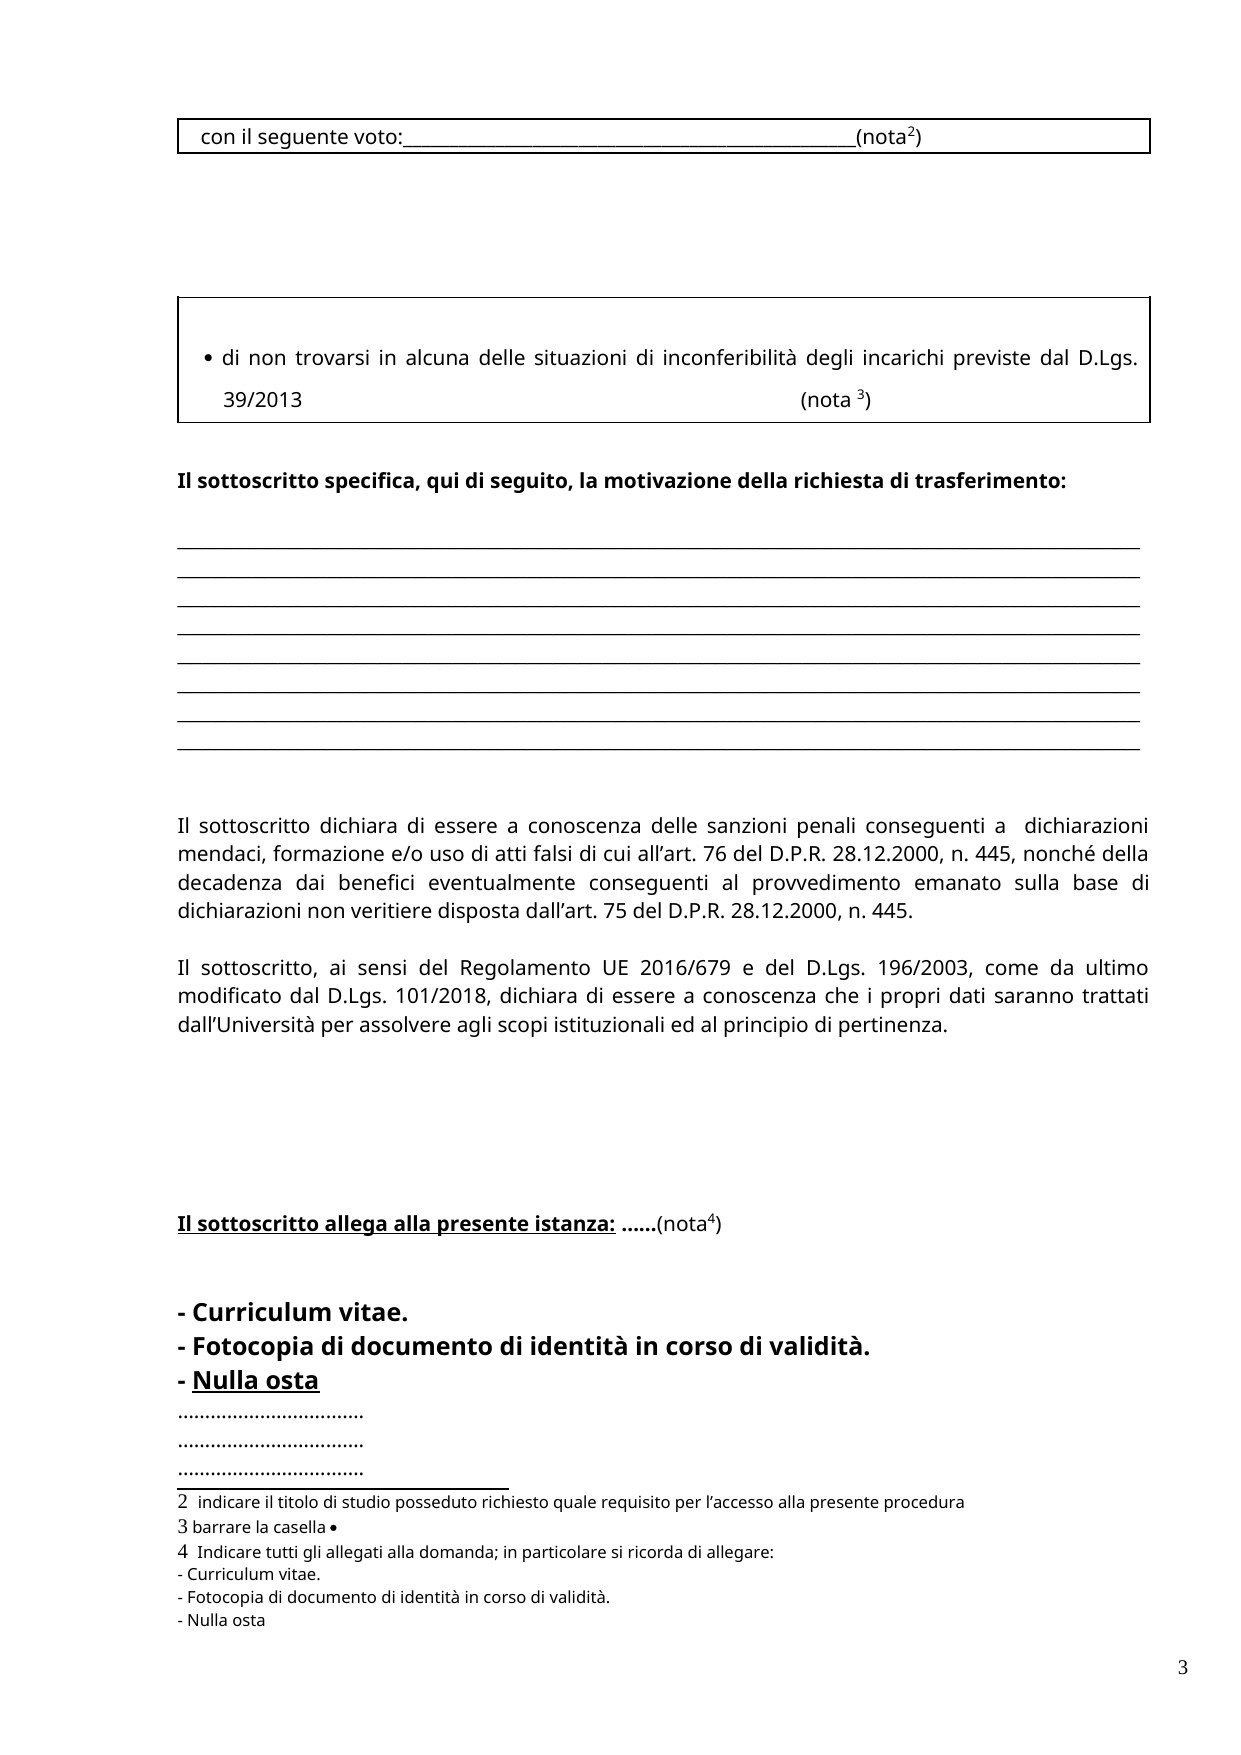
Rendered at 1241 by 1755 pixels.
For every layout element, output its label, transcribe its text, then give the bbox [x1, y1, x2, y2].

text ……………………………. [177, 1453, 1151, 1482]
text - Curriculum vitae. [177, 1294, 1151, 1328]
text Il sottoscritto, ai sensi del Regolamento UE 2016/679 e del D.Lgs. 196/2003, come da ultimo modificato dal D.Lgs. 101/2018, dichiara di essere a conoscenza che i propri dati saranno trattati dall’Università per assolvere agli scopi istituzionali ed al principio di pertinenza. [177, 953, 1151, 1038]
text - Fotocopia di documento di identità in corso di validità. [177, 1586, 1151, 1608]
text indicare il titolo di studio posseduto richiesto quale requisito per l’accesso alla presente procedura [177, 1489, 1180, 1514]
text Il sottoscritto allega alla presente istanza: ……(nota) [177, 1209, 1151, 1237]
text - Nulla osta [177, 1362, 1151, 1396]
text  di non trovarsi in alcuna delle situazioni di inconferibilità degli incarichi previste dal D.Lgs. 39/2013 (nota ) [179, 339, 1149, 422]
text Indicare tutti gli allegati alla domanda; in particolare si ricorda di allegare: [177, 1538, 1180, 1563]
text ____________________________________________________________________________________________________________________________________________________________________________________________________________________________________________________________________________________________________________________ [177, 638, 1151, 753]
text Il sottoscritto dichiara di essere a conoscenza delle sanzioni penali conseguenti a dichiarazioni mendaci, formazione e/o uso di atti falsi di cui all’art. 76 del D.P.R. 28.12.2000, n. 445, nonché della decadenza dai benefici eventualmente conseguenti al provvedimento emanato sulla base di dichiarazioni non veritiere disposta dall’art. 75 del D.P.R. 28.12.2000, n. 445. [177, 811, 1151, 924]
text - Nulla osta [177, 1608, 1151, 1631]
text ____________________________________________________________________________________________________________________________________________________________________________________________________________________________________________________________________________________________________________________ [177, 523, 1151, 638]
text - Fotocopia di documento di identità in corso di validità. [177, 1328, 1151, 1362]
text - Curriculum vitae. [177, 1563, 1151, 1586]
text barrare la casella  [177, 1514, 1180, 1538]
text ……………………………. [177, 1425, 1151, 1453]
text Il sottoscritto specifica, qui di seguito, la motivazione della richiesta di trasferimento: [177, 466, 1151, 495]
text ……………………………. [177, 1396, 1151, 1425]
text con il seguente voto:_________________________________________________(nota) [179, 120, 1149, 152]
